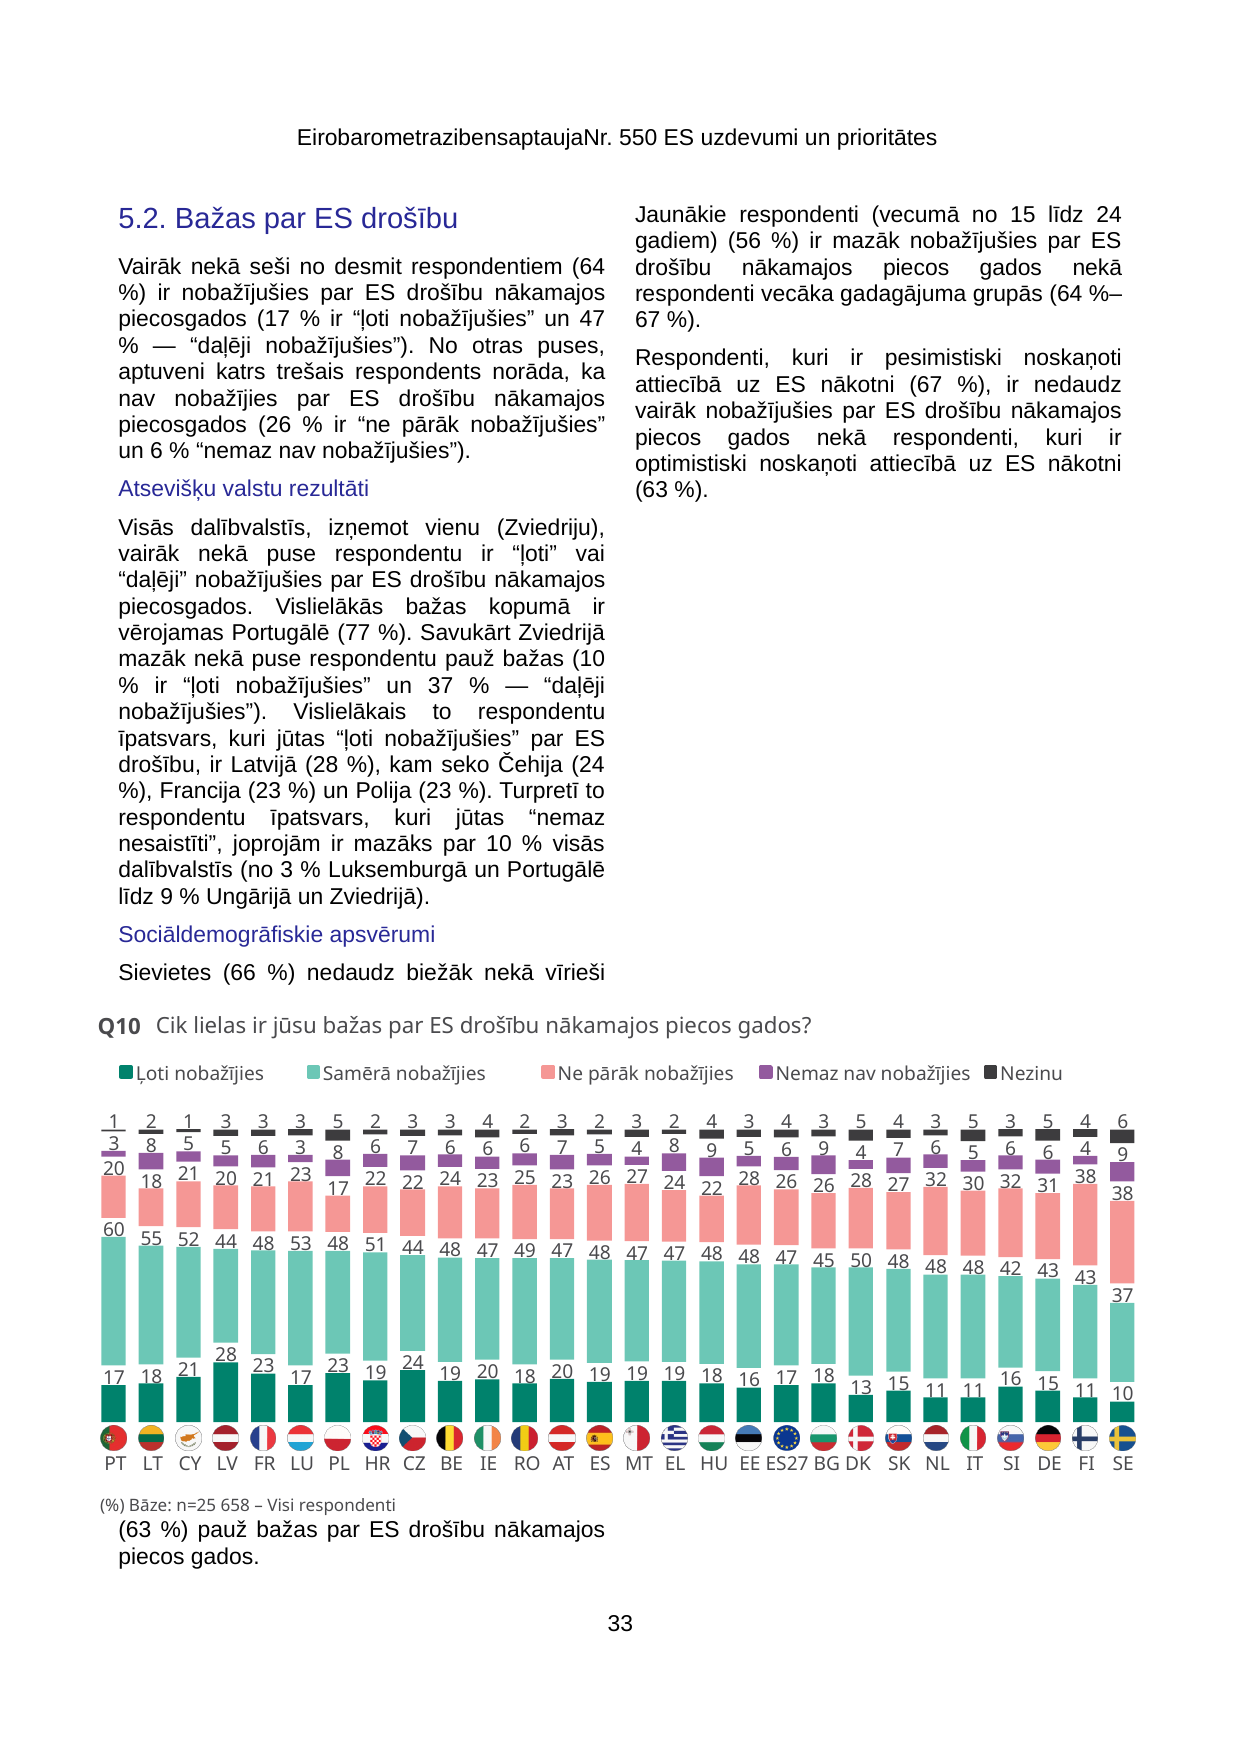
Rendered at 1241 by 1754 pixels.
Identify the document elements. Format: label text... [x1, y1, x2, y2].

picture [212, 1425, 239, 1451]
picture [474, 1425, 501, 1451]
text Jaunākie respondenti (vecumā no 15 līdz 24 gadiem) (56 %) ir mazāk nobažījušies par ES drošību nākamajos piecos gados nekā respondenti vecāka gadagājuma grupās (64 %–67 %). [635, 201, 1122, 332]
picture [100, 1425, 127, 1451]
picture [960, 1425, 986, 1451]
picture [586, 1425, 613, 1451]
picture [885, 1425, 912, 1451]
picture [436, 1425, 463, 1451]
text Respondenti, kuri ir pesimistiski noskaņoti attiecībā uz ES nākotni (67 %), ir nedaudz vairāk nobažījušies par ES drošību nākamajos piecos gados nekā respondenti, kuri ir optimistiski noskaņoti attiecībā uz ES nākotni (63 %). [635, 344, 1122, 502]
picture [250, 1425, 276, 1451]
text Sievietes (66 %) nedaudz biežāk nekā vīrieši (63 %) pauž bažas par ES drošību nākamajos piecos gados. [118, 959, 605, 1569]
picture [362, 1425, 389, 1451]
picture [511, 1425, 538, 1451]
picture [1109, 1425, 1136, 1451]
picture [287, 1425, 314, 1451]
picture [848, 1425, 874, 1451]
text Vairāk nekā seši no desmit respondentiem (64 %) ir nobažījušies par ES drošību nākamajos piecosgados (17 % ir “ļoti nobažījušies” un 47 % — “daļēji nobažījušies”). No otras puses, aptuveni katrs trešais respondents norāda, ka nav nobažījies par ES drošību nākamajos piecosgados (26 % ir “ne pārāk nobažījušies” un 6 % “nemaz nav nobažījušies”). [118, 253, 605, 463]
text Sociāldemogrāfiskie apsvērumi [118, 921, 605, 947]
picture [1035, 1425, 1061, 1451]
picture [773, 1425, 800, 1451]
text Atsevišķu valstu rezultāti [118, 475, 605, 502]
picture [1072, 1425, 1098, 1451]
picture [548, 1425, 576, 1451]
subtitle 5.2. Bažas par ES drošību [118, 201, 605, 234]
picture [623, 1425, 650, 1451]
picture [399, 1425, 426, 1451]
picture [997, 1425, 1024, 1451]
picture [175, 1425, 202, 1451]
text Visās dalībvalstīs, izņemot vienu (Zviedriju), vairāk nekā puse respondentu ir “ļoti” vai “daļēji” nobažījušies par ES drošību nākamajos piecosgados. Vislielākās bažas kopumā ir vērojamas Portugālē (77 %). Savukārt Zviedrijā mazāk nekā puse respondentu pauž bažas (10 % ir “ļoti nobažījušies” un 37 % — “daļēji nobažījušies”). Vislielākais to respondentu īpatsvars, kuri jūtas “ļoti nobažījušies” par ES drošību, ir Latvijā (28 %), kam seko Čehija (24 %), Francija (23 %) un Polija (23 %). Turpretī to respondentu īpatsvars, kuri jūtas “nemaz nesaistīti”, joprojām ir mazāks par 10 % visās dalībvalstīs (no 3 % Luksemburgā un Portugālē līdz 9 % Ungārijā un Zviedrijā). [118, 514, 605, 909]
picture [698, 1425, 725, 1451]
picture [923, 1425, 949, 1451]
picture [324, 1425, 351, 1451]
picture [735, 1425, 762, 1451]
picture [661, 1425, 688, 1451]
picture [138, 1425, 164, 1451]
picture [810, 1425, 837, 1451]
